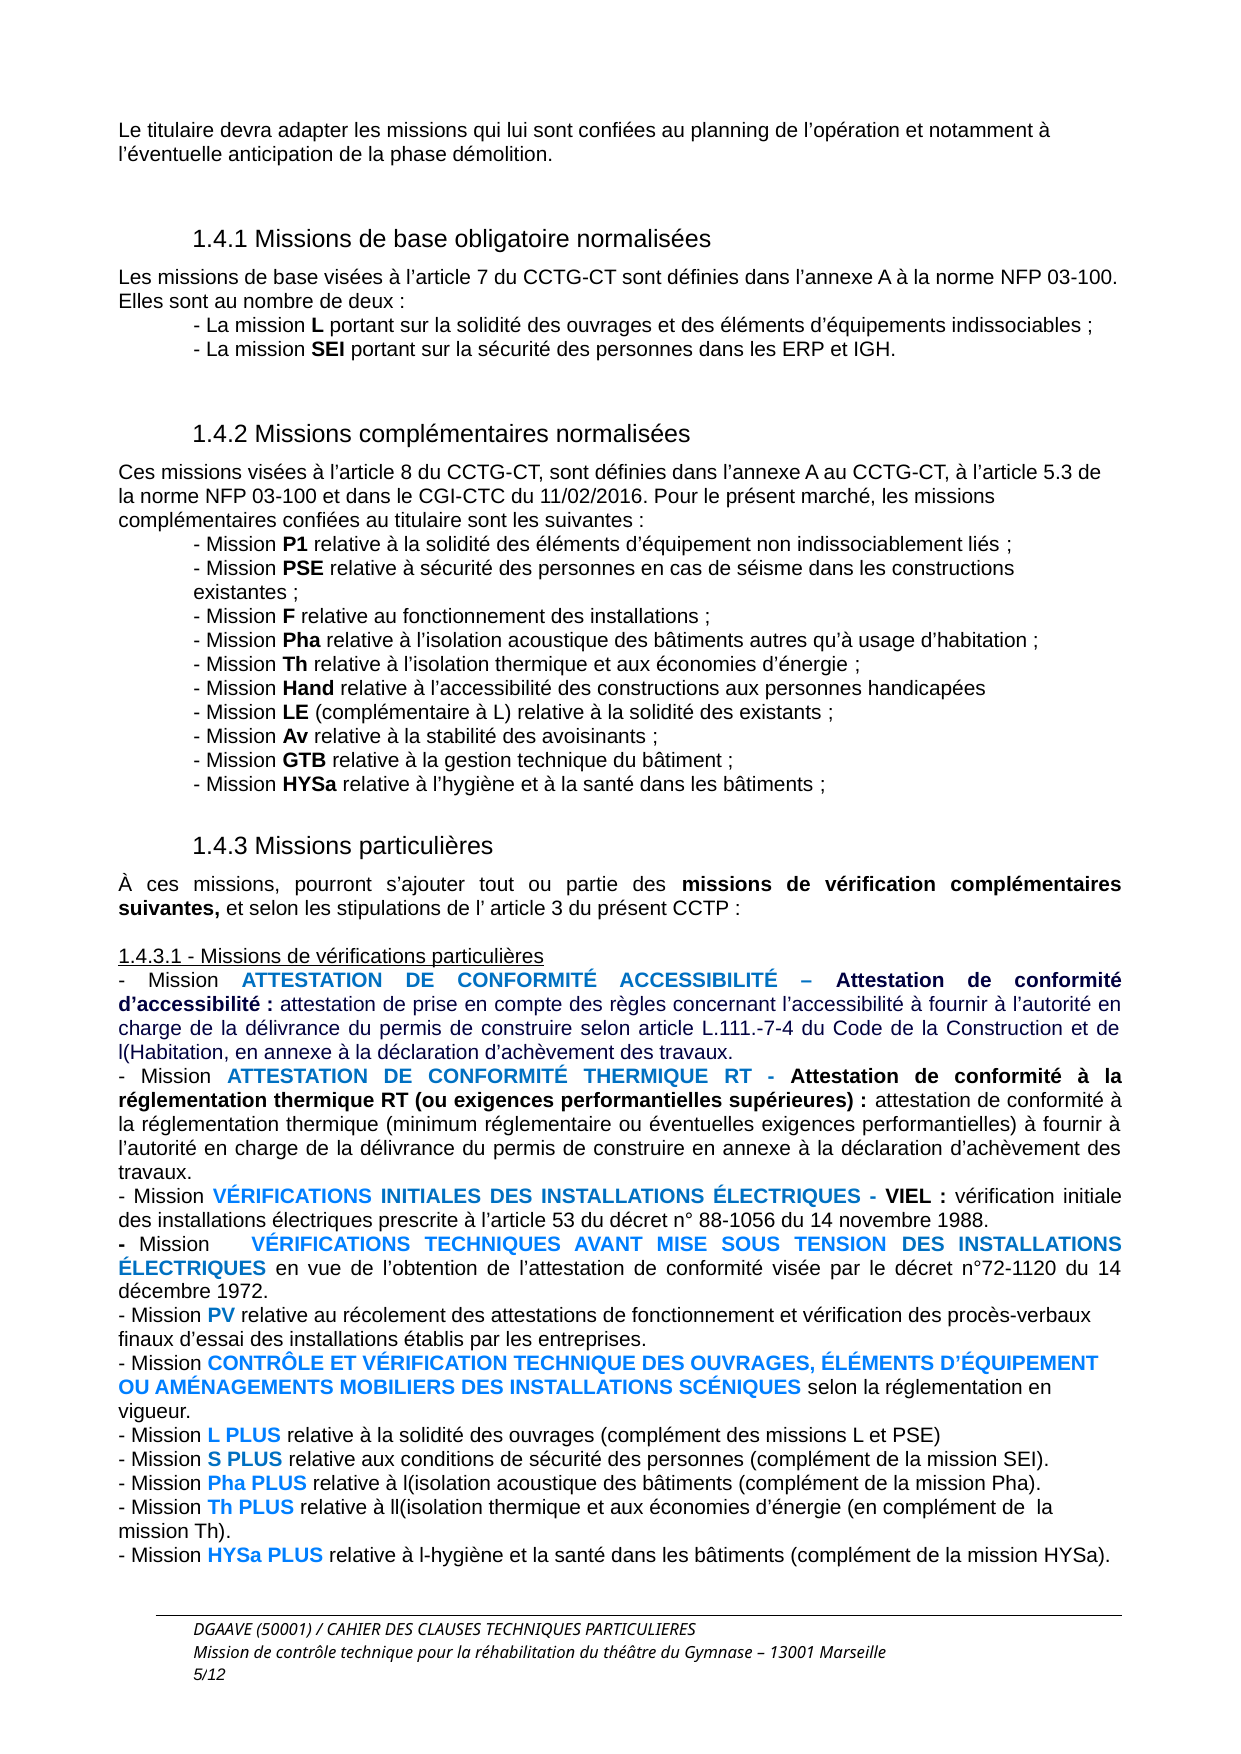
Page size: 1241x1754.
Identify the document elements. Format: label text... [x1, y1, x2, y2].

text - Mission P1 relative à la solidité des éléments d’équipement non indissociablement liés ; [193, 532, 1122, 556]
text Le titulaire devra adapter les missions qui lui sont confiées au planning de l’opération et notamment à l’éventuelle anticipation de la phase démolition. [118, 118, 1122, 166]
text À ces missions, pourront s’ajouter tout ou partie des missions de vérification complémentaires suivantes, et selon les stipulations de l’ article 3 du présent CCTP : [118, 872, 1122, 920]
text - Mission Pha PLUS relative à l(isolation acoustique des bâtiments (complément de la mission Pha). [118, 1471, 1122, 1495]
text - Mission PV relative au récolement des attestations de fonctionnement et vérification des procès-verbaux finaux d’essai des installations établis par les entreprises. [118, 1303, 1122, 1351]
text - Mission CONTRÔLE ET VÉRIFICATION TECHNIQUE DES OUVRAGES, ÉLÉMENTS D’ÉQUIPEMENT OU AMÉNAGEMENTS MOBILIERS DES INSTALLATIONS SCÉNIQUES selon la réglementation en vigueur. [118, 1351, 1122, 1423]
text - Mission GTB relative à la gestion technique du bâtiment ; [193, 748, 1122, 772]
text - Mission ATTESTATION DE CONFORMITÉ ACCESSIBILITÉ – Attestation de conformité d’accessibilité : attestation de prise en compte des règles concernant l’accessibilité à fournir à l’autorité en charge de la délivrance du permis de construire selon article L.111.-7-4 du Code de la Construction et de l(Habitation, en annexe à la déclaration d’achèvement des travaux. [118, 968, 1122, 1064]
text - Mission Av relative à la stabilité des avoisinants ; [193, 724, 1122, 748]
text - Mission Th PLUS relative à ll(isolation thermique et aux économies d’énergie (en complément de la mission Th). [118, 1495, 1122, 1543]
text - Mission Hand relative à l’accessibilité des constructions aux personnes handicapées [193, 676, 1122, 700]
text - Mission VÉRIFICATIONS INITIALES DES INSTALLATIONS ÉLECTRIQUES - VIEL : vérification initiale des installations électriques prescrite à l’article 53 du décret n° 88-1056 du 14 novembre 1988. [118, 1183, 1122, 1231]
text - Mission HYSa relative à l’hygiène et à la santé dans les bâtiments ; [193, 772, 1122, 796]
text - Mission Th relative à l’isolation thermique et aux économies d’énergie ; [193, 652, 1122, 676]
text - La mission SEI portant sur la sécurité des personnes dans les ERP et IGH. [193, 337, 1122, 361]
subtitle 1.4.2 Missions complémentaires normalisées [118, 419, 1122, 448]
text - Mission LE (complémentaire à L) relative à la solidité des existants ; [193, 700, 1122, 724]
text - Mission S Plus relative aux conditions de sécurité des personnes (complément de la mission SEI). [118, 1447, 1122, 1471]
text - Mission F relative au fonctionnement des installations ; [193, 604, 1122, 628]
text Les missions de base visées à l’article 7 du CCTG-CT sont définies dans l’annexe A à la norme NFP 03-100. Elles sont au nombre de deux : [118, 265, 1122, 313]
text 1.4.3.1 - Missions de vérifications particulières [118, 944, 1122, 968]
text - Mission VÉRIFICATIONS TECHNIQUES AVANT MISE SOUS TENSION DES INSTALLATIONS ÉLECTRIQUES en vue de l’obtention de l’attestation de conformité visée par le décret n°72-1120 du 14 décembre 1972. [118, 1231, 1122, 1303]
text - Mission Pha relative à l’isolation acoustique des bâtiments autres qu’à usage d’habitation ; [193, 628, 1122, 652]
text - Mission L PLUS relative à la solidité des ouvrages (complément des missions L et PSE) [118, 1423, 1122, 1447]
text Ces missions visées à l’article 8 du CCTG-CT, sont définies dans l’annexe A au CCTG-CT, à l’article 5.3 de la norme NFP 03-100 et dans le CGI-CTC du 11/02/2016. Pour le présent marché, les missions complémentaires confiées au titulaire sont les suivantes : [118, 460, 1122, 532]
text - La mission L portant sur la solidité des ouvrages et des éléments d’équipements indissociables ; [193, 313, 1122, 337]
subtitle 1.4.3 Missions particulières [118, 831, 1122, 859]
text - Mission PSE relative à sécurité des personnes en cas de séisme dans les constructions existantes ; [193, 556, 1122, 604]
subtitle 1.4.1 Missions de base obligatoire normalisées [118, 224, 1122, 253]
text - Mission HYSa PLUS relative à l-hygiène et la santé dans les bâtiments (complément de la mission HYSa). [118, 1543, 1122, 1567]
text - Mission ATTESTATION DE CONFORMITÉ THERMIQUE RT - Attestation de conformité à la réglementation thermique RT (ou exigences performantielles supérieures) : attestation de conformité à la réglementation thermique (minimum réglementaire ou éventuelles exigences performantielles) à fournir à l’autorité en charge de la délivrance du permis de construire en annexe à la déclaration d’achèvement des travaux. [118, 1064, 1122, 1183]
